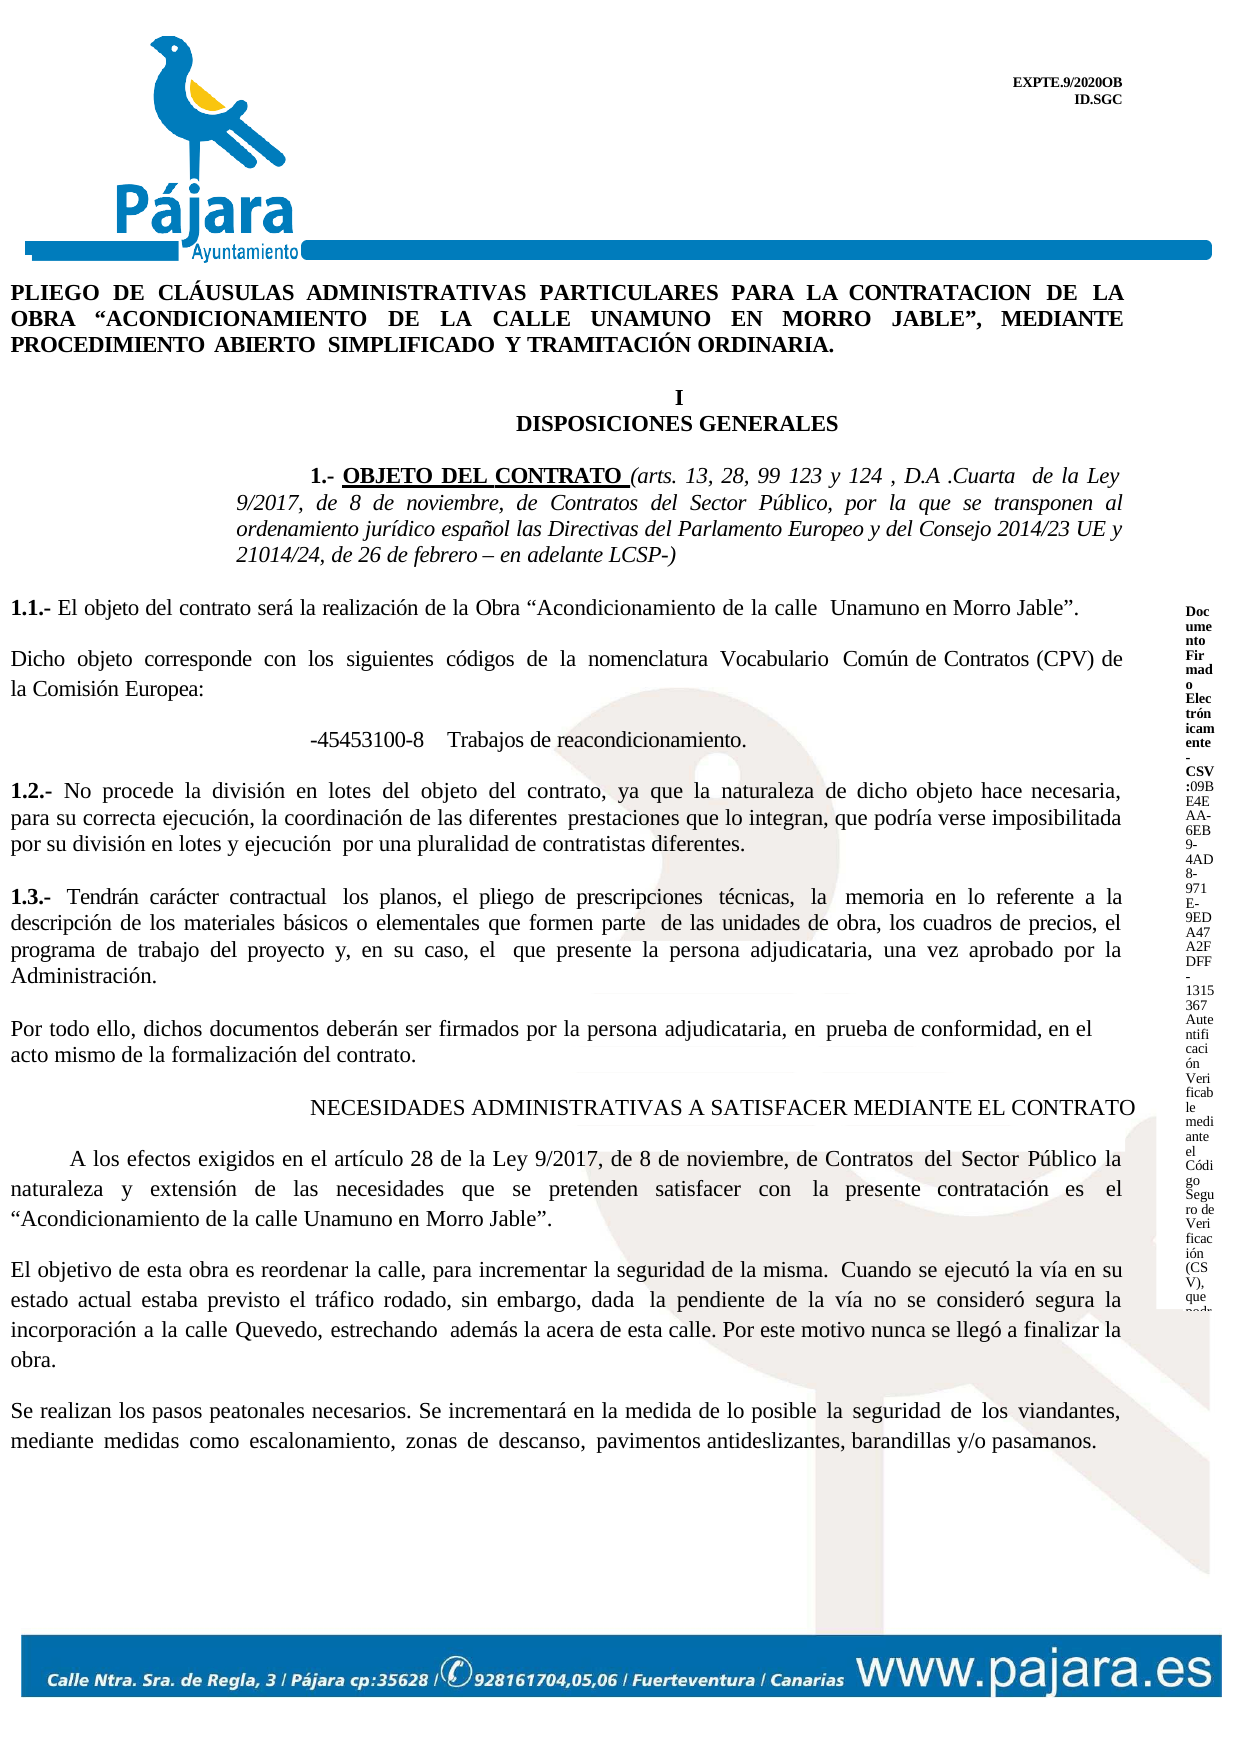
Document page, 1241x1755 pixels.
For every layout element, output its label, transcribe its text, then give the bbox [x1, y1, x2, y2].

text I DISPOSICIONES GENERALES [516, 384, 859, 437]
text 1.- OBJETO DEL CONTRATO (arts. 13, 28, 99 123 y 124 , D.A .Cuarta de la Ley [310, 463, 1241, 489]
subtitle PLIEGO DE CLÁUSULAS ADMINISTRATIVAS PARTICULARES PARA LA CONTRATACION DE LA OBRA “ACONDICIONAMIENTO DE LA CALLE UNAMUNO EN MORRO JABLE”, MEDIANTE PROCEDIMIENTO ABIERTO SIMPLIFICADO Y TRAMITACIÓN ORDINARIA. [10, 278, 1124, 358]
text Dicho objeto corresponde con los siguientes códigos de la nomenclatura Vocabulario Común de Contratos (CPV) de la Comisión Europea: [10, 645, 1123, 702]
text 9/2017, de 8 de noviembre, de Contratos del Sector Público, por la que se transponen al ordenamiento jurídico español las Directivas del Parlamento Europeo y del Consejo 2014/23 UE y 21014/24, de 26 de febrero – en adelante LCSP-) [236, 489, 1123, 568]
text 1.1.- El objeto del contrato será la realización de la Obra “Acondicionamiento de la calle Unamuno en Morro Jable”. [10, 594, 1123, 621]
text Documento Firmado Electrónicamente - CSV:09BE4EAA-6EB9-4AD8-971E-9EDA47A2FDFF-1315367 Autentificación Verificable mediante el Código Seguro de Verificación (CSV), que podrá validar en https:\\sede.pajara.es [1185, 605, 1215, 1311]
